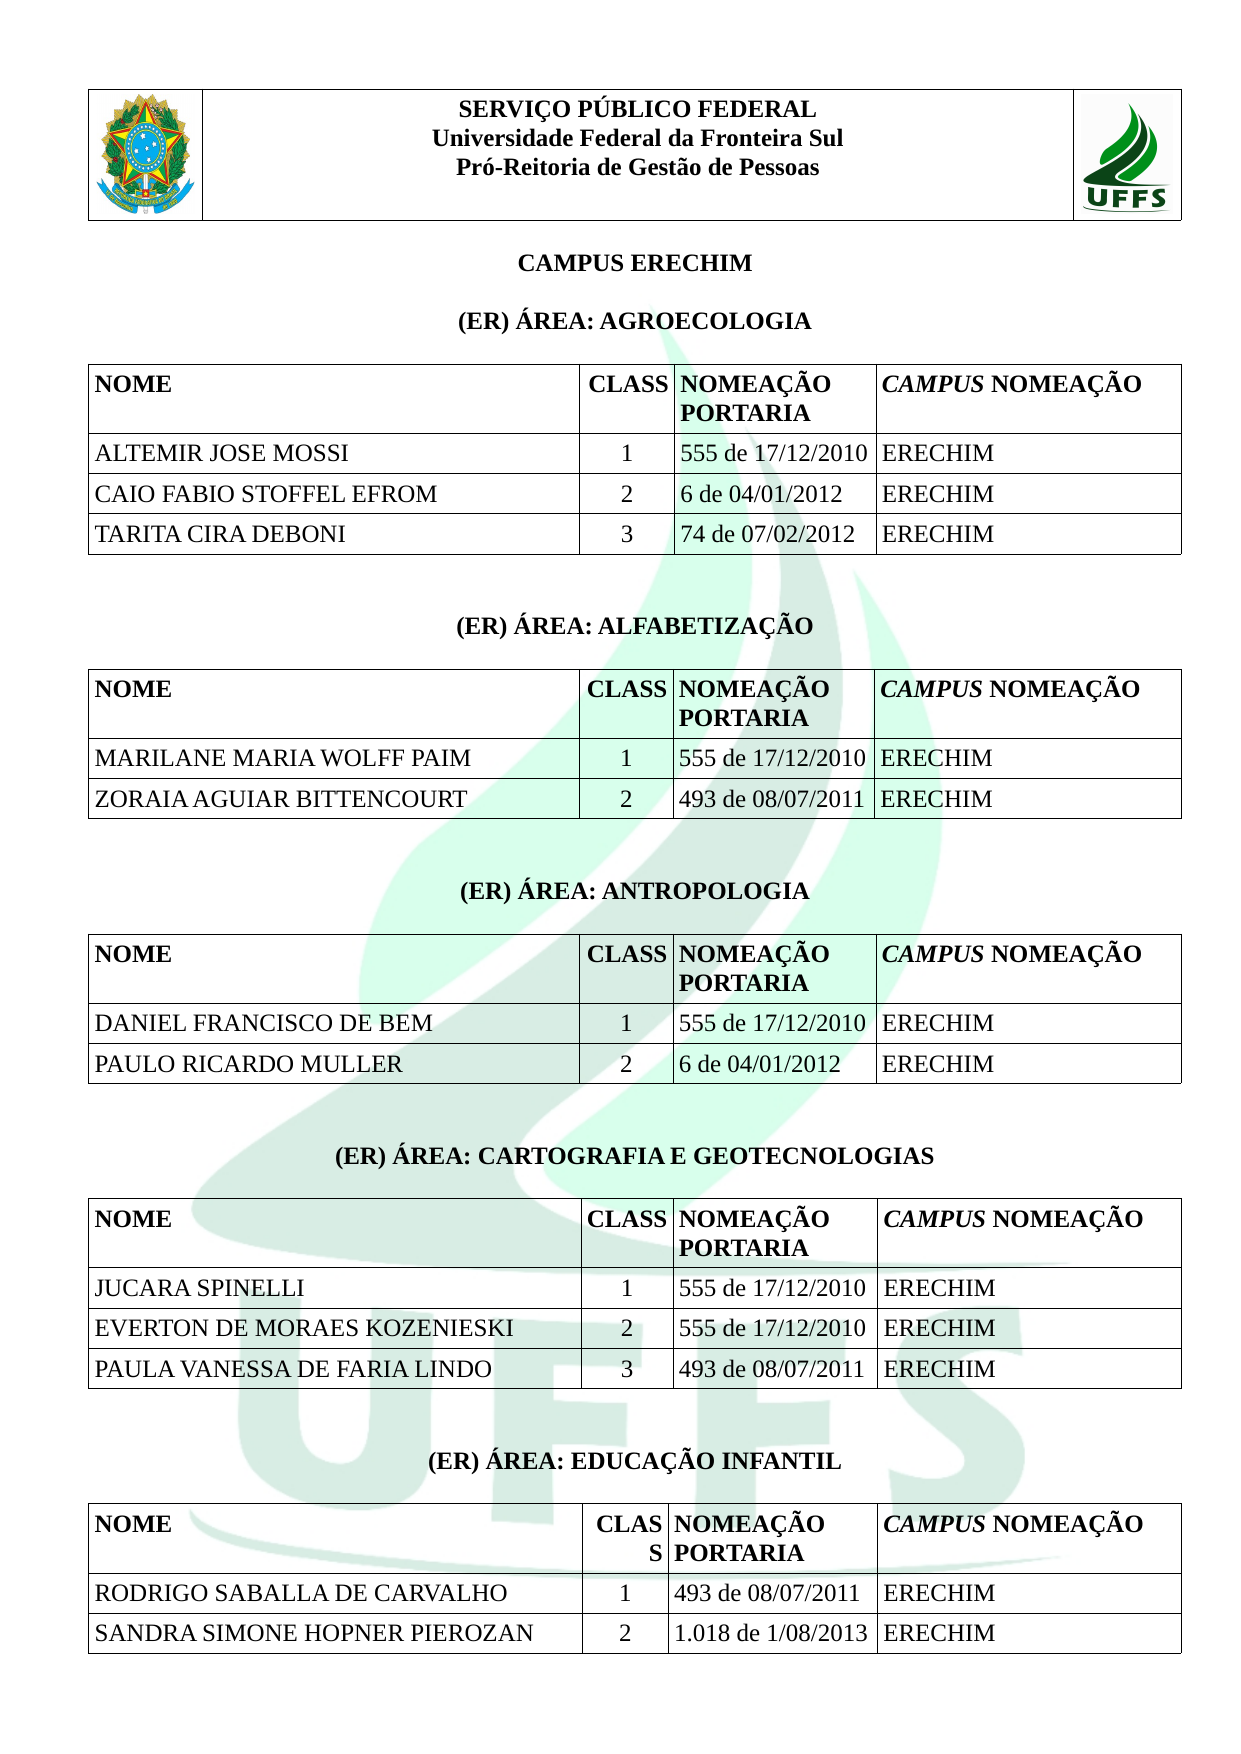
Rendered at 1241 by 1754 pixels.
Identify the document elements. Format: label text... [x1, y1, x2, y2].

table_header CLASS [583, 1504, 668, 1572]
table_cell ERECHIM [877, 1044, 1181, 1083]
table_cell 493 de 08/07/2011 [674, 779, 874, 818]
table_cell ERECHIM [877, 474, 1181, 513]
table_cell 1.018 de 1/08/2013 [669, 1614, 877, 1653]
picture [88, 1653, 1182, 1695]
table_cell 1 [583, 1574, 668, 1613]
table_header NOME [89, 1504, 582, 1572]
table_cell PAULO RICARDO MULLER [89, 1044, 579, 1083]
picture [88, 819, 1182, 934]
table_header NOME [89, 365, 579, 433]
table_cell ERECHIM [875, 779, 1181, 818]
table_cell SANDRA SIMONE HOPNER PIEROZAN [89, 1614, 582, 1653]
table_header NOMEAÇÃO PORTARIA [674, 935, 876, 1002]
text (ER) ÁREA: AGROECOLOGIA [88, 306, 1181, 335]
table_cell 1 [582, 1268, 673, 1308]
table_cell ERECHIM [875, 739, 1181, 778]
table_header CAMPUS NOMEAÇÃO [877, 365, 1181, 433]
table_header CLASS [580, 935, 673, 1002]
table_header NOME [89, 935, 579, 1002]
picture [88, 90, 1182, 364]
text CAMPUS ERECHIM [88, 248, 1181, 277]
table_cell 555 de 17/12/2010 [674, 1309, 877, 1348]
picture [88, 1389, 1182, 1503]
table_header CAMPUS NOMEAÇÃO [878, 1199, 1181, 1267]
table_header CLASS [582, 1199, 673, 1267]
table_header NOMEAÇÃO PORTARIA [674, 670, 874, 738]
table_header CLASS [580, 365, 674, 433]
table_cell CAIO FABIO STOFFEL EFROM [89, 474, 579, 513]
table_cell ERECHIM [878, 1268, 1181, 1308]
table_cell 555 de 17/12/2010 [674, 739, 874, 778]
table_header CAMPUS NOMEAÇÃO [877, 935, 1181, 1002]
table_cell 493 de 08/07/2011 [674, 1349, 877, 1388]
table_cell ERECHIM [878, 1574, 1181, 1613]
text (ER) ÁREA: ALFABETIZAÇÃO [88, 611, 1181, 640]
table_cell 2 [580, 779, 673, 818]
picture [89, 90, 202, 220]
table_header CAMPUS NOMEAÇÃO [875, 670, 1181, 738]
table_cell 6 de 04/01/2012 [674, 1044, 876, 1083]
text (ER) ÁREA: ANTROPOLOGIA [88, 876, 1181, 905]
table_cell 2 [582, 1309, 673, 1348]
table_cell 1 [580, 434, 674, 473]
picture [203, 90, 1073, 220]
table_cell 2 [580, 474, 674, 513]
table_header NOME [89, 670, 579, 738]
table_header CLASS [580, 670, 673, 738]
table_cell DANIEL FRANCISCO DE BEM [89, 1004, 579, 1043]
table_cell ALTEMIR JOSE MOSSI [89, 434, 579, 473]
table_cell MARILANE MARIA WOLFF PAIM [89, 739, 579, 778]
table_cell RODRIGO SABALLA DE CARVALHO [89, 1574, 582, 1613]
text (ER) ÁREA: EDUCAÇÃO INFANTIL [88, 1446, 1181, 1474]
table_cell 6 de 04/01/2012 [675, 474, 876, 513]
table_header NOME [89, 1199, 581, 1267]
table_cell 555 de 17/12/2010 [675, 434, 876, 473]
table_cell TARITA CIRA DEBONI [89, 514, 579, 553]
table_header NOMEAÇÃO PORTARIA [674, 1199, 877, 1267]
table_cell 1 [580, 1004, 673, 1043]
picture [88, 553, 1182, 669]
table_cell 555 de 17/12/2010 [674, 1004, 876, 1043]
table_header NOMEAÇÃO PORTARIA [669, 1504, 877, 1572]
table_cell 1 [580, 739, 673, 778]
table_cell ERECHIM [877, 514, 1181, 553]
table_cell ERECHIM [877, 434, 1181, 473]
table_cell ERECHIM [878, 1614, 1181, 1653]
picture [88, 1083, 1182, 1198]
table_cell 2 [580, 1044, 673, 1083]
table_cell ERECHIM [877, 1004, 1181, 1043]
table_cell PAULA VANESSA DE FARIA LINDO [89, 1349, 581, 1388]
table_cell 493 de 08/07/2011 [669, 1574, 877, 1613]
table_cell 74 de 07/02/2012 [675, 514, 876, 553]
table_cell EVERTON DE MORAES KOZENIESKI [89, 1309, 581, 1348]
table_cell 3 [582, 1349, 673, 1388]
table_cell 3 [580, 514, 674, 553]
table_cell 2 [583, 1614, 668, 1653]
table_cell ERECHIM [878, 1349, 1181, 1388]
table_cell ERECHIM [878, 1309, 1181, 1348]
table_cell JUCARA SPINELLI [89, 1268, 581, 1308]
table_header NOMEAÇÃO PORTARIA [675, 365, 876, 433]
table_cell 555 de 17/12/2010 [674, 1268, 877, 1308]
table_cell ZORAIA AGUIAR BITTENCOURT [89, 779, 579, 818]
text (ER) ÁREA: CARTOGRAFIA E GEOTECNOLOGIAS [88, 1141, 1181, 1169]
table_header CAMPUS NOMEAÇÃO [878, 1504, 1181, 1572]
